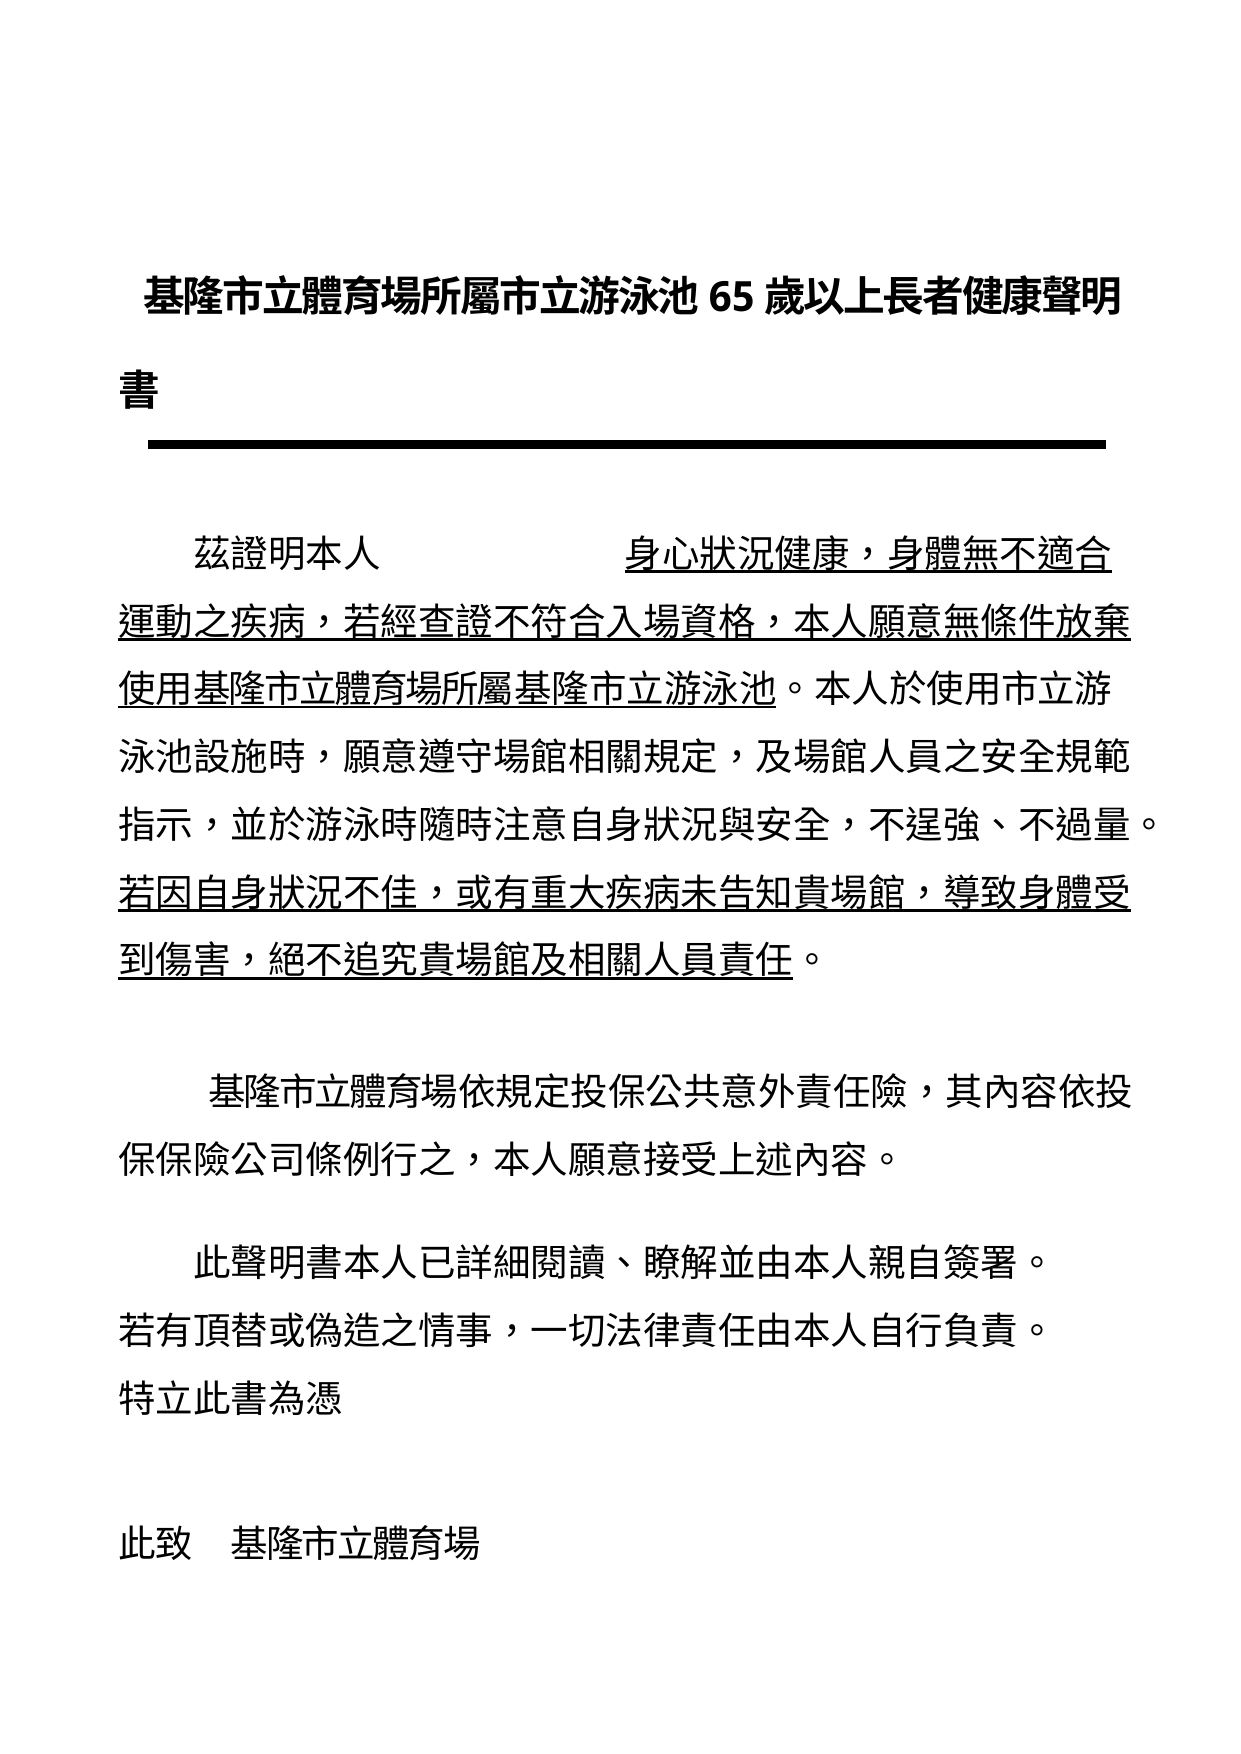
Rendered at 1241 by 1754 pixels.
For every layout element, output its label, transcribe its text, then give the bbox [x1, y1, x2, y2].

text 若有頂替或偽造之情事，一切法律責任由本人自行負責。 [118, 1301, 1146, 1355]
text 基隆市立體育場依規定投保公共意外責任險，其內容依投保保險公司條例行之，本人願意接受上述內容。 [118, 1062, 1146, 1184]
text 此致 基隆市立體育場 [118, 1499, 1146, 1562]
text 茲證明本人 身心狀況健康，身體無不適合運動之疾病，若經查證不符合入場資格，本人願意無條件放棄使用基隆市立體育場所屬基隆市立游泳池。本人於使用市立游泳池設施時，願意遵守場館相關規定，及場館人員之安全規範指示，並於游泳時隨時注意自身狀況與安全，不逞強、不過量。若因自身狀況不佳，或有重大疾病未告知貴場館，導致身體受到傷害，絕不追究貴場館及相關人員責任。 [118, 523, 1146, 985]
text 特立此書為憑 [118, 1369, 1146, 1423]
text 此聲明書本人已詳細閱讀、瞭解並由本人親自簽署。 [118, 1233, 1146, 1288]
text 基隆市立體育場所屬市立游泳池65歲以上長者健康聲明書 [118, 252, 1146, 408]
